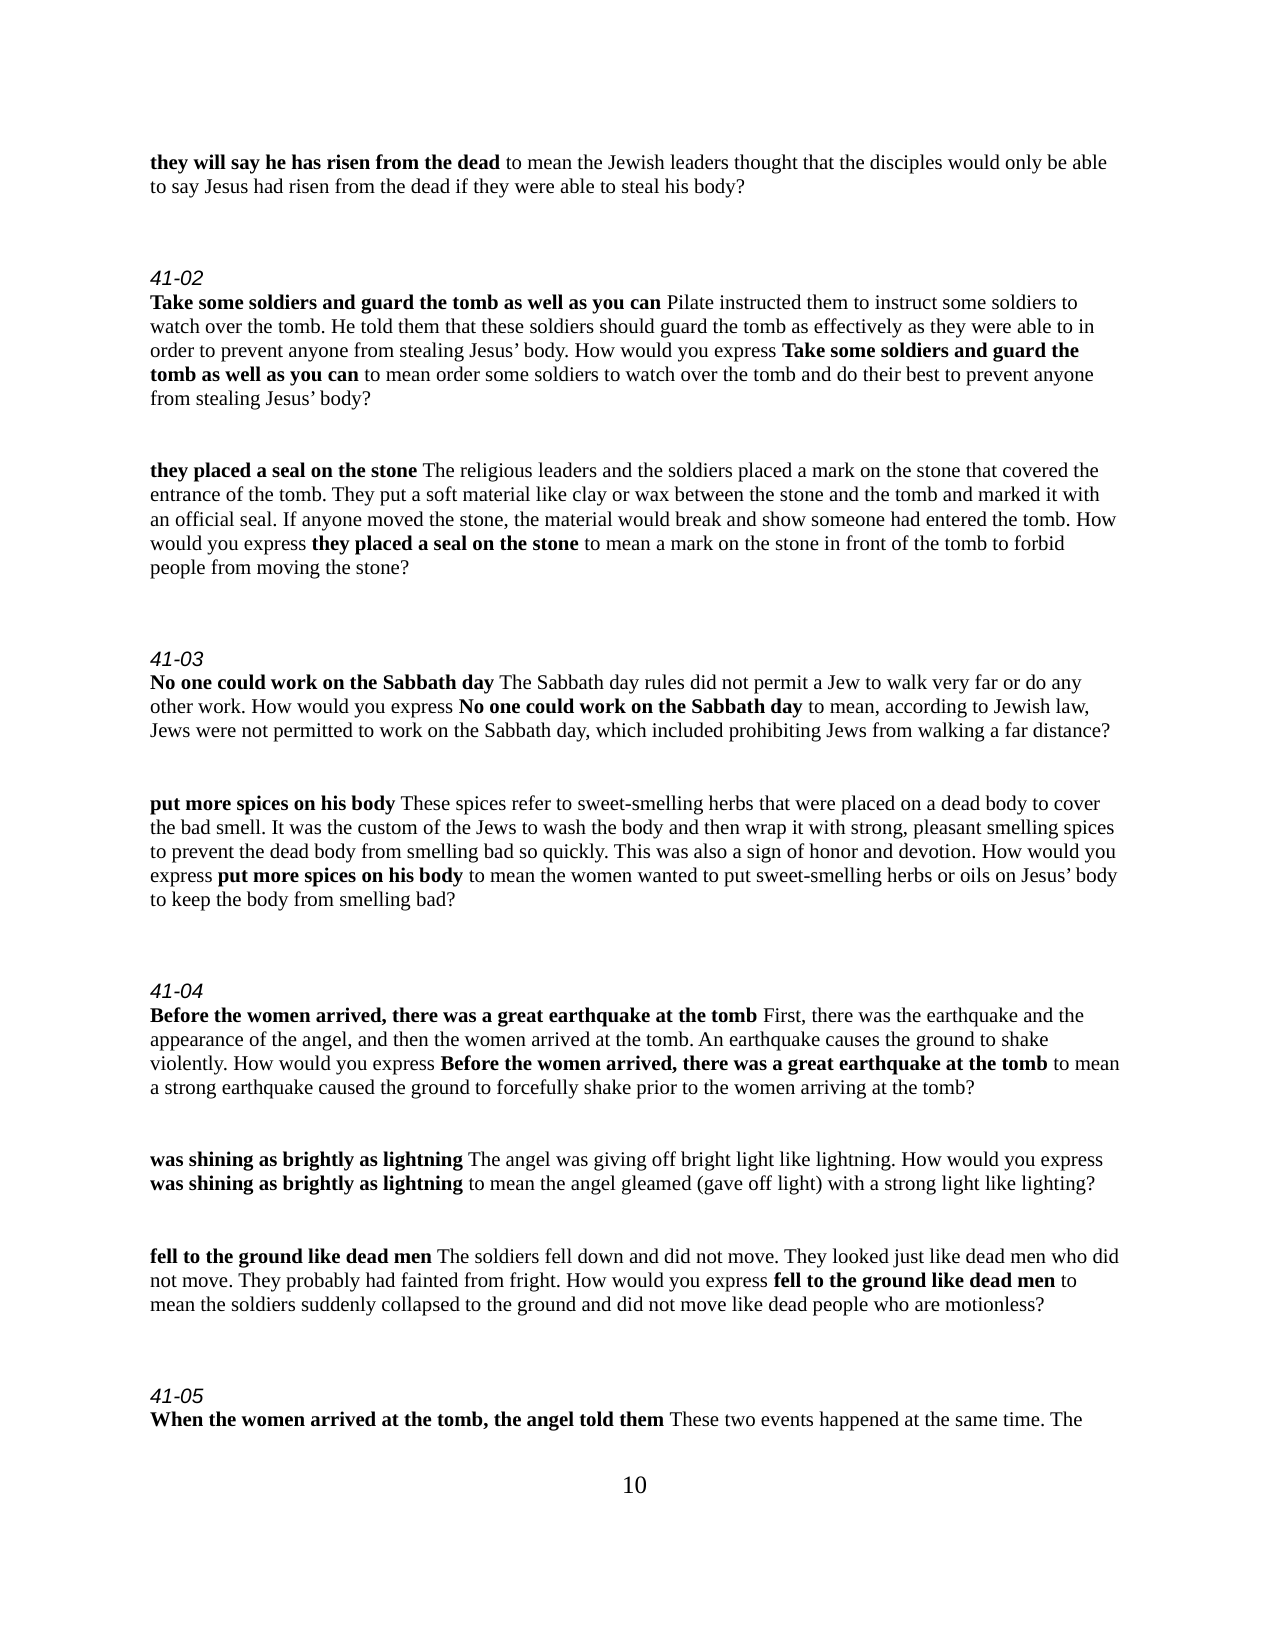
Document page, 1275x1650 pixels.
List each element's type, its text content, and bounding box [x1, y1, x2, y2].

text put more spices on his body These spices refer to sweet-smelling herbs that were placed on a dead body to cover the bad smell. It was the custom of the Jews to wash the body and then wrap it with strong, pleasant smelling spices to prevent the dead body from smelling bad so quickly. This was also a sign of honor and devotion. How would you express put more spices on his body to mean the women wanted to put sweet-smelling herbs or oils on Jesus’ body to keep the body from smelling bad? [150, 791, 1125, 911]
text they placed a seal on the stone The religious leaders and the soldiers placed a mark on the stone that covered the entrance of the tomb. They put a soft material like clay or wax between the stone and the tomb and marked it with an official seal. If anyone moved the stone, the material would break and show someone had entered the tomb. How would you express they placed a seal on the stone to mean a mark on the stone in front of the tomb to forbid people from moving the stone? [150, 458, 1125, 579]
text When the women arrived at the tomb, the angel told them These two events happened at the same time. The [150, 1407, 1125, 1431]
text Before the women arrived, there was a great earthquake at the tomb First, there was the earthquake and the appearance of the angel, and then the women arrived at the tomb. An earthquake causes the ground to shake violently. How would you express Before the women arrived, there was a great earthquake at the tomb to mean a strong earthquake caused the ground to forcefully shake prior to the women arriving at the tomb? [150, 1003, 1125, 1099]
text was shining as brightly as lightning The angel was giving off bright light like lightning. How would you express was shining as brightly as lightning to mean the angel gleamed (gave off light) with a strong light like lighting? [150, 1147, 1125, 1195]
subtitle 41-02 [150, 266, 1125, 290]
subtitle 41-04 [150, 979, 1125, 1003]
subtitle 41-03 [150, 646, 1125, 670]
text No one could work on the Sabbath day The Sabbath day rules did not permit a Jew to walk very far or do any other work. How would you express No one could work on the Sabbath day to mean, according to Jewish law, Jews were not permitted to work on the Sabbath day, which included prohibiting Jews from walking a far distance? [150, 670, 1125, 742]
text fell to the ground like dead men The soldiers fell down and did not move. They looked just like dead men who did not move. They probably had fainted from fright. How would you express fell to the ground like dead men to mean the soldiers suddenly collapsed to the ground and did not move like dead people who are motionless? [150, 1243, 1125, 1316]
subtitle 41-05 [150, 1383, 1125, 1407]
text Take some soldiers and guard the tomb as well as you can Pilate instructed them to instruct some soldiers to watch over the tomb. He told them that these soldiers should guard the tomb as effectively as they were able to in order to prevent anyone from stealing Jesus’ body. How would you express Take some soldiers and guard the tomb as well as you can to mean order some soldiers to watch over the tomb and do their best to prevent anyone from stealing Jesus’ body? [150, 290, 1125, 410]
text they will say he has risen from the dead to mean the Jewish leaders thought that the disciples would only be able to say Jesus had risen from the dead if they were able to steal his body? [150, 150, 1125, 198]
